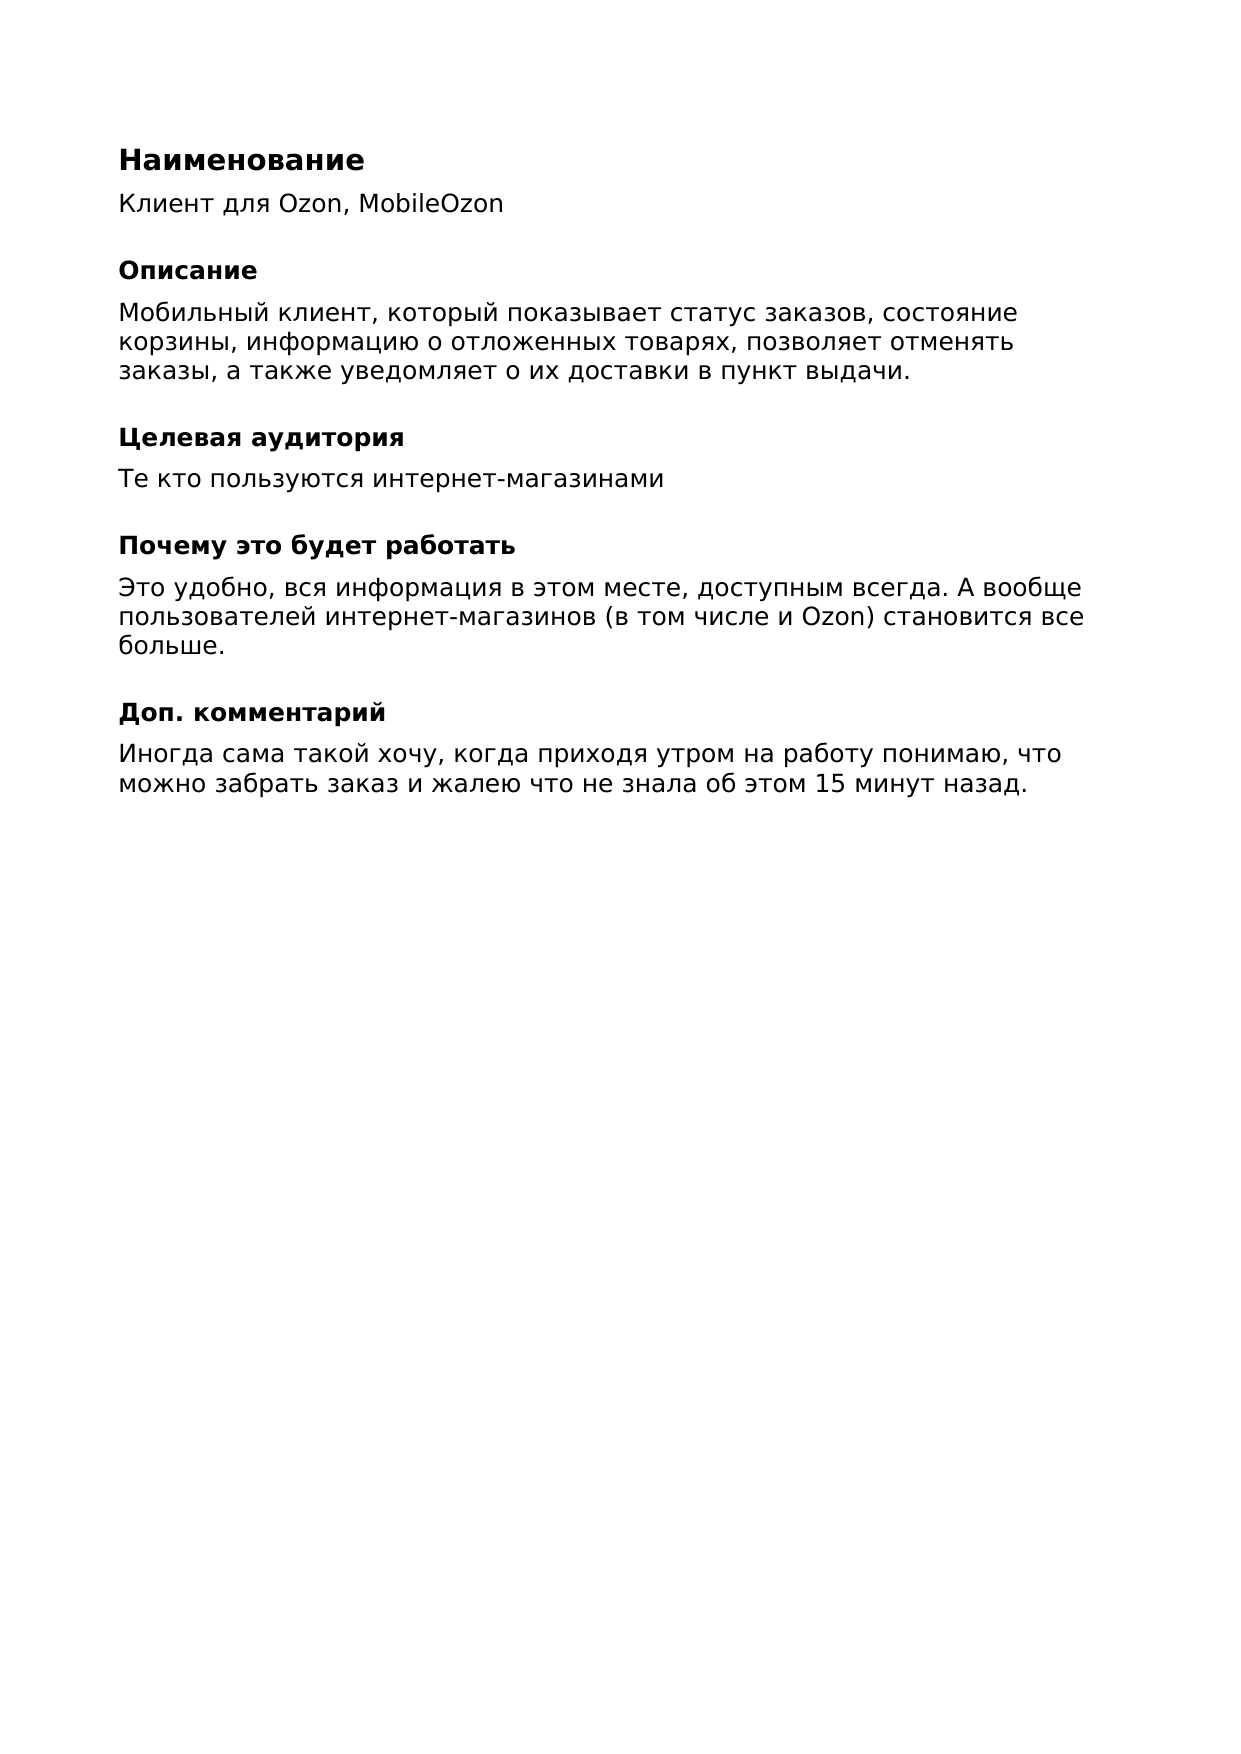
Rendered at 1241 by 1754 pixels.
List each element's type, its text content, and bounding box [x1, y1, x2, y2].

text Это удобно, вся информация в этом месте, доступным всегда. А вообще пользователей интернет-магазинов (в том числе и Ozon) становится все больше. [118, 573, 1122, 660]
text Иногда сама такой хочу, когда приходя утром на работу понимаю, что можно забрать заказ и жалею что не знала об этом 15 минут назад. [118, 739, 1122, 798]
subtitle Целевая аудитория [118, 423, 1122, 452]
text Клиент для Ozon, MobileOzon [118, 189, 1122, 219]
text Те кто пользуются интернет-магазинами [118, 464, 1122, 494]
text Мобильный клиент, который показывает статус заказов, состояние корзины, информацию о отложенных товарях, позволяет отменять заказы, а также уведомляет о их доставки в пункт выдачи. [118, 298, 1122, 385]
subtitle Описание [118, 256, 1122, 285]
subtitle Доп. комментарий [118, 698, 1122, 727]
subtitle Почему это будет работать [118, 531, 1122, 560]
subtitle Наименование [118, 143, 1122, 177]
